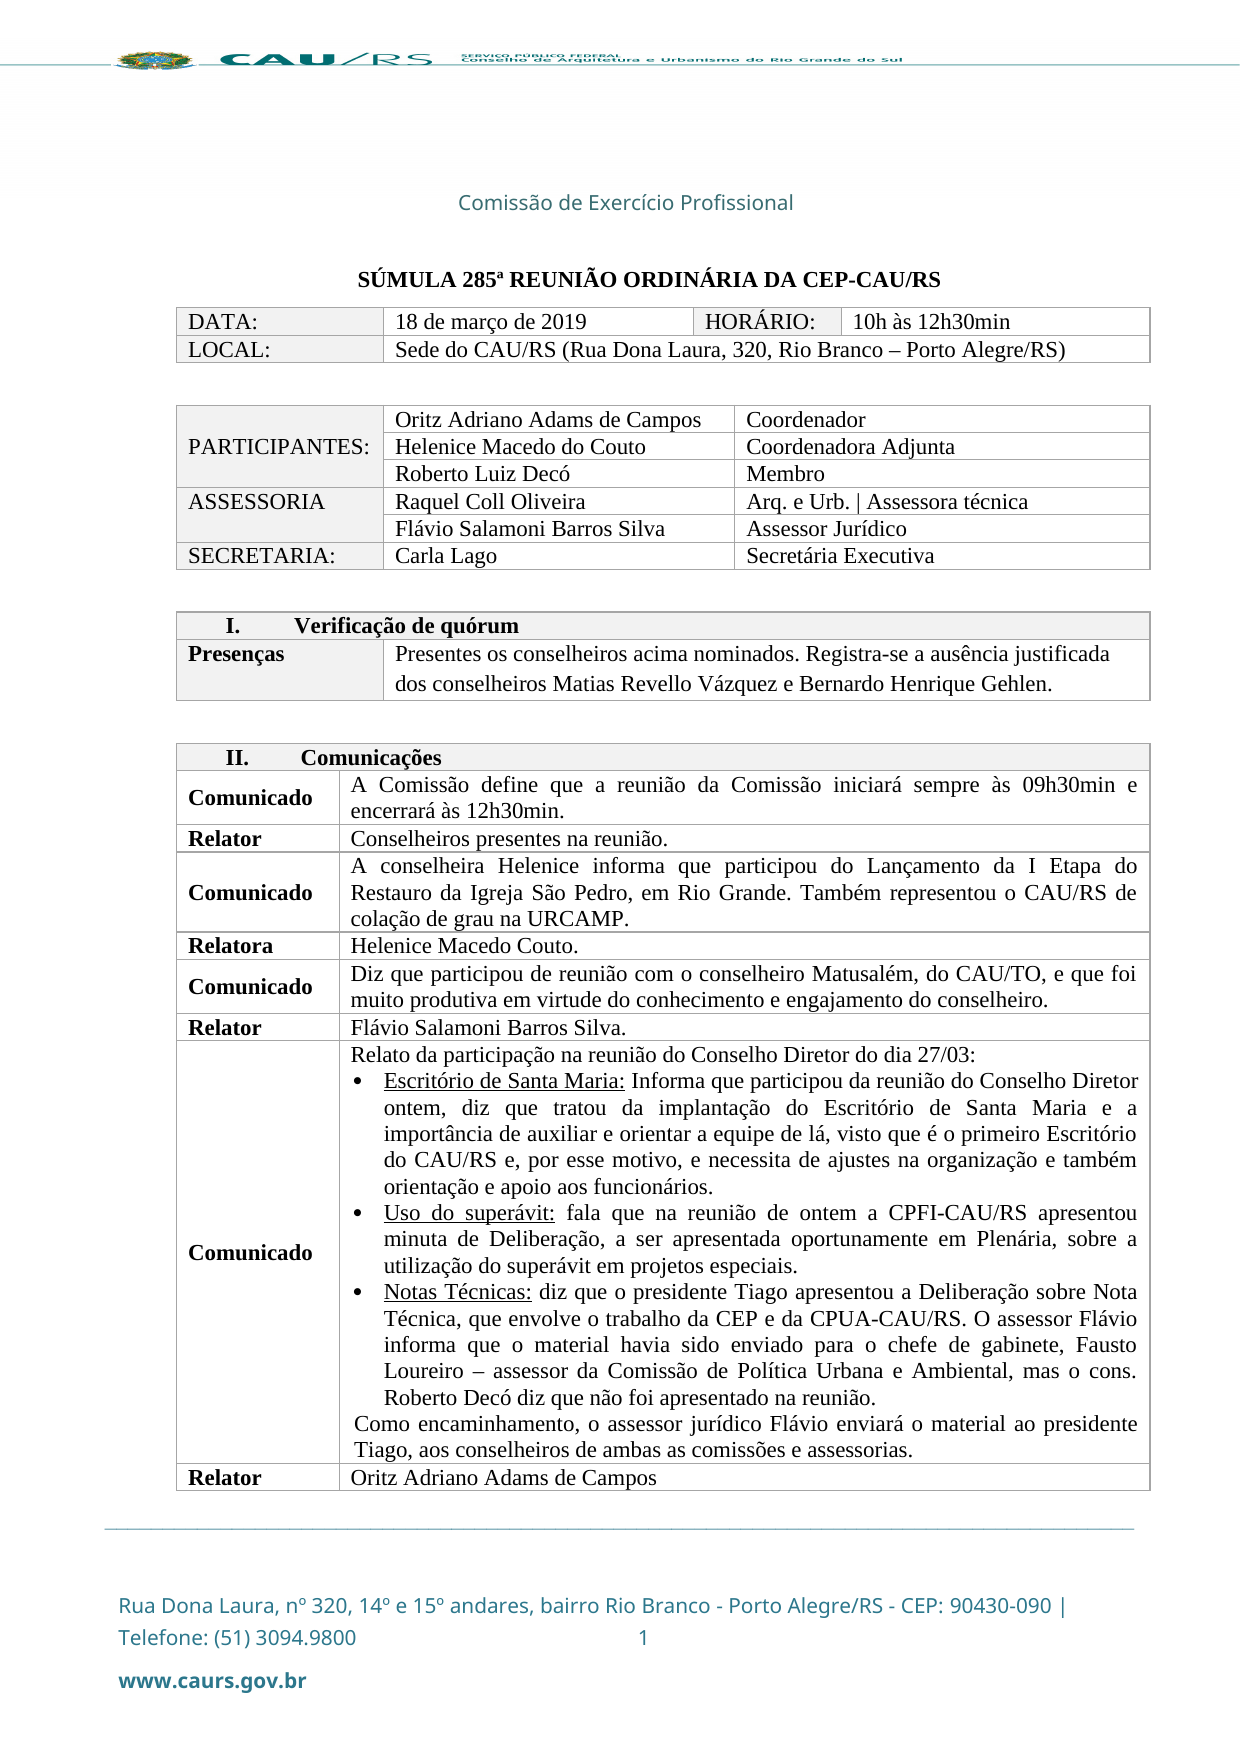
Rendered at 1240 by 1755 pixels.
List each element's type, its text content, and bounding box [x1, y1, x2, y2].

table_header DATA: [177, 308, 383, 335]
table_cell Helenice Macedo do Couto [384, 433, 734, 459]
table_cell Relator [177, 825, 339, 851]
table_header Verificação de quórum [177, 613, 1149, 639]
table_header 18 de março de 2019 [384, 308, 693, 335]
table_cell Presenças [177, 640, 383, 700]
table_cell ASSESSORIA [177, 488, 383, 542]
table_header 10h às 12h30min [842, 308, 1149, 335]
table_cell Comunicado [177, 960, 339, 1013]
table_header Coordenador [735, 406, 1149, 432]
table_cell Oritz Adriano Adams de Campos [340, 1464, 1149, 1490]
table_cell Arq. e Urb. | Assessora técnica [735, 488, 1149, 514]
table_cell Comunicado [177, 1041, 339, 1463]
table_cell Flávio Salamoni Barros Silva. [340, 1014, 1149, 1040]
table_cell Relator [177, 1464, 339, 1490]
text SÚMULA 285ª REUNIÃO ORDINÁRIA DA CEP-CAU/RS [177, 266, 1121, 292]
table_cell A conselheira Helenice informa que participou do Lançamento da I Etapa do Restauro da Igreja São Pedro, em Rio Grande. Também representou o CAU/RS de colação de grau na URCAMP. [340, 853, 1149, 931]
table_cell LOCAL: [177, 336, 383, 362]
table_cell Coordenadora Adjunta [735, 433, 1149, 459]
table_header Oritz Adriano Adams de Campos [384, 406, 734, 432]
table_cell Comunicado [177, 771, 339, 824]
table_cell SECRETARIA: [177, 543, 383, 569]
table_cell Conselheiros presentes na reunião. [340, 825, 1149, 851]
table_cell Secretária Executiva [735, 543, 1149, 569]
table_header Comunicações [177, 744, 1149, 770]
table_cell Relator [177, 1014, 339, 1040]
table_cell Comunicado [177, 853, 339, 931]
table_cell Relatora [177, 933, 339, 959]
table_cell Diz que participou de reunião com o conselheiro Matusalém, do CAU/TO, e que foi muito produtiva em virtude do conhecimento e engajamento do conselheiro. [340, 960, 1149, 1013]
table_cell Relato da participação na reunião do Conselho Diretor do dia 27/03: Escritório de Santa Maria: Informa que participou da reunião do Conselho Diretor ontem, diz que tratou da implantação do Escritório de Santa Maria e a importância de auxiliar e orientar a equipe de lá, visto que é o primeiro Escritório do CAU/RS e, por esse motivo, e necessita de ajustes na organização e também orientação e apoio aos funcionários. Uso do superávit: fala que na reunião de ontem a CPFI-CAU/RS apresentou minuta de Deliberação, a ser apresentada oportunamente em Plenária, sobre a utilização do superávit em projetos especiais. Notas Técnicas: diz que o presidente Tiago apresentou a Deliberação sobre Nota Técnica, que envolve o trabalho da CEP e da CPUA-CAU/RS. O assessor Flávio informa que o material havia sido enviado para o chefe de gabinete, Fausto Loureiro – assessor da Comissão de Política Urbana e Ambiental, mas o cons. Roberto Decó diz que não foi apresentado na reunião. Como encaminhamento, o assessor jurídico Flávio enviará o material ao presidente Tiago, aos conselheiros de ambas as comissões e assessorias. [340, 1041, 1149, 1463]
table_header PARTICIPANTES: [177, 406, 383, 487]
table_cell Membro [735, 460, 1149, 487]
table_cell Carla Lago [384, 543, 734, 569]
table_cell Presentes os conselheiros acima nominados. Registra-se a ausência justificada dos conselheiros Matias Revello Vázquez e Bernardo Henrique Gehlen. [384, 640, 1149, 700]
table_cell Roberto Luiz Decó [384, 460, 734, 487]
table_cell Assessor Jurídico [735, 515, 1149, 542]
table_cell Sede do CAU/RS (Rua Dona Laura, 320, Rio Branco – Porto Alegre/RS) [384, 336, 1149, 362]
table_cell Flávio Salamoni Barros Silva [384, 515, 734, 542]
table_header HORÁRIO: [694, 308, 841, 335]
table_cell A Comissão define que a reunião da Comissão iniciará sempre às 09h30min e encerrará às 12h30min. [340, 771, 1149, 824]
table_cell Raquel Coll Oliveira [384, 488, 734, 514]
table_cell Helenice Macedo Couto. [340, 933, 1149, 959]
